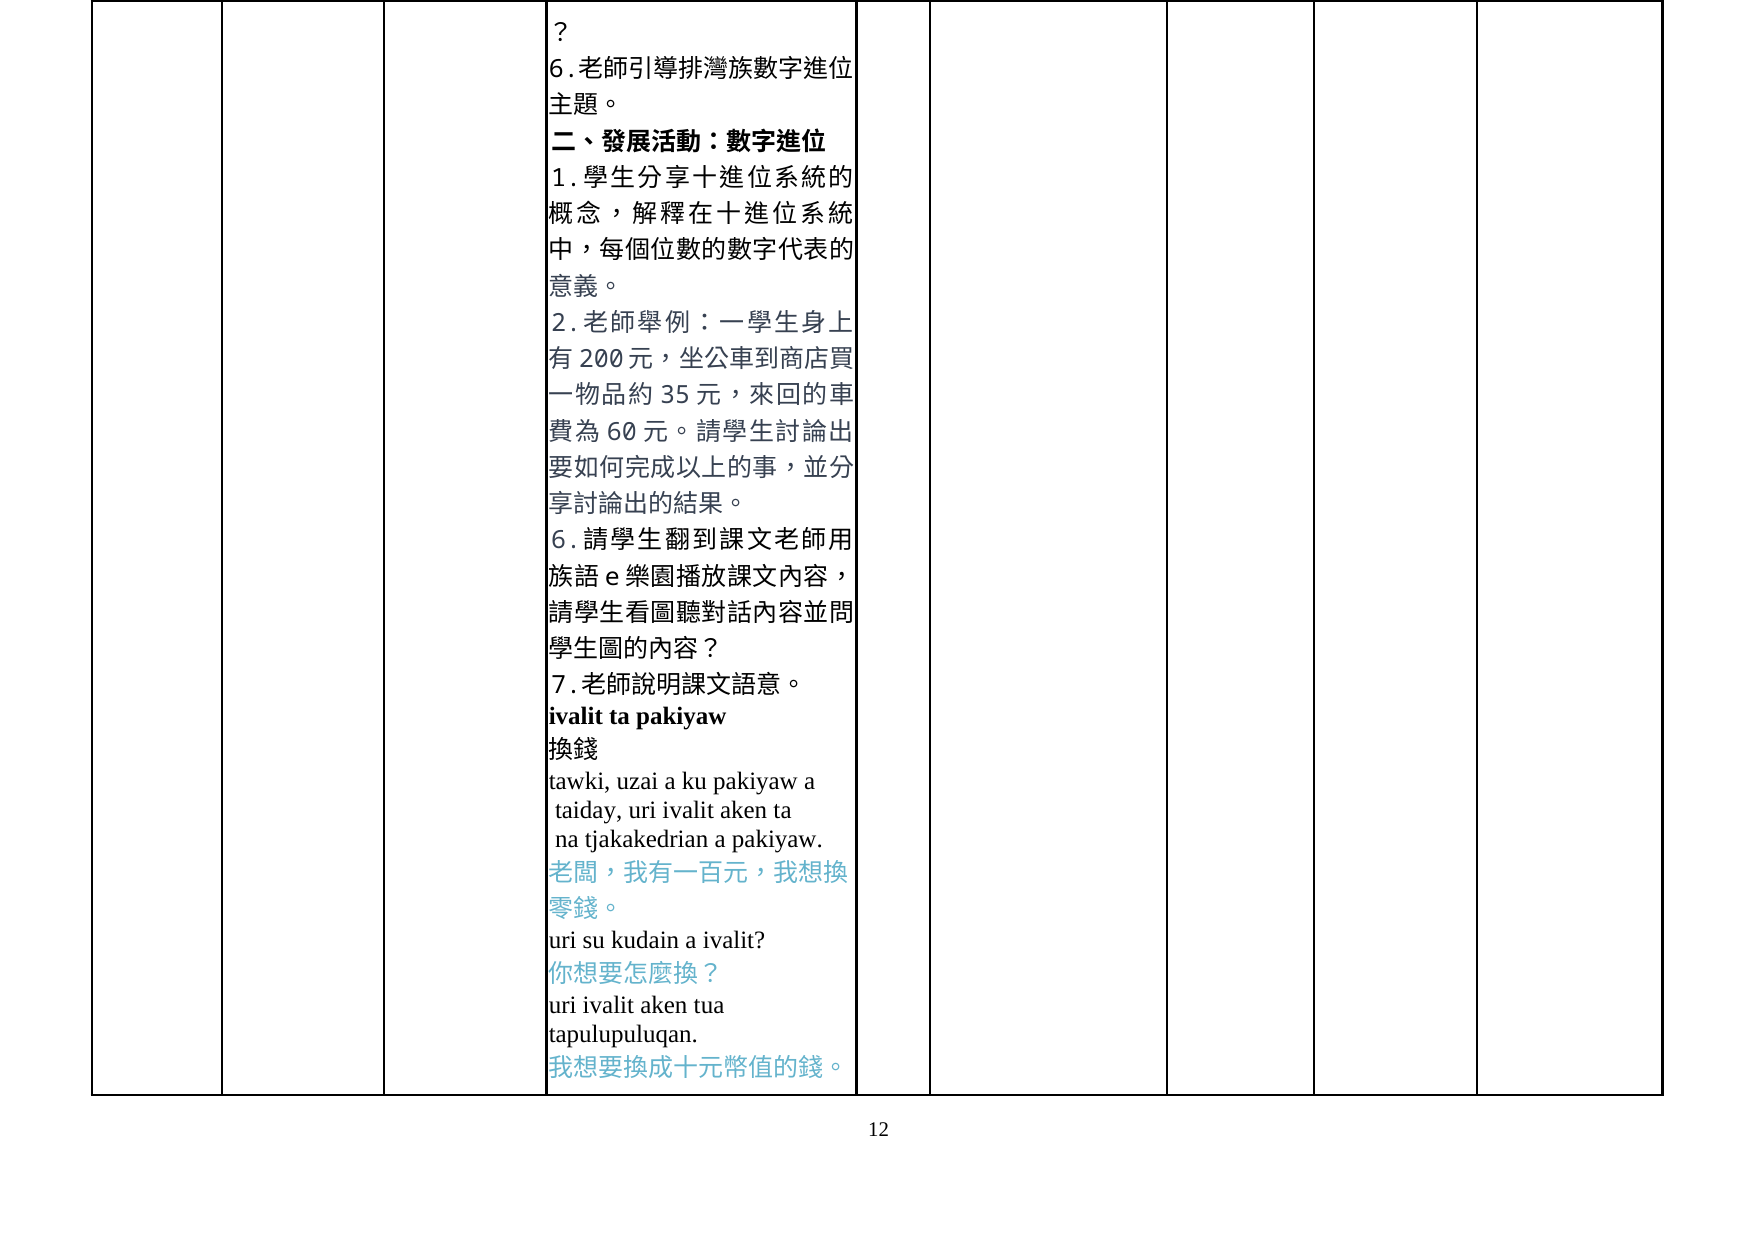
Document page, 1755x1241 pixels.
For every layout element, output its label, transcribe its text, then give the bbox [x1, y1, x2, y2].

table_cell [385, 2, 545, 1094]
table_cell [858, 2, 929, 1094]
table_cell [93, 2, 221, 1094]
table_cell [223, 2, 383, 1094]
table_cell [1168, 2, 1313, 1094]
table_cell [1478, 2, 1661, 1094]
table_cell [931, 2, 1166, 1094]
table_cell [1315, 2, 1476, 1094]
table_cell ？ 6.老師引導排灣族數字進位主題。 二、發展活動：數字進位 1.學生分享十進位系統的概念，解釋在十進位系統中，每個位數的數字代表的意義。 2.老師舉例：一學生身上有200元，坐公車到商店買一物品約35元，來回的車費為60元。請學生討論出要如何完成以上的事，並分享討論出的結果。 6.請學生翻到課文老師用族語e樂園播放課文內容，請學生看圖聽對話內容並問學生圖的內容？ 7.老師說明課文語意。 ivalit ta pakiyaw 換錢 tawki, uzai a ku pakiyaw a taiday, uri ivalit aken ta na tjakakedrian a pakiyaw. 老闆，我有一百元，我想換零錢。 uri su kudain a ivalit? 你想要怎麼換？ uri ivalit aken tua tapulupuluqan. 我想要換成十元幣值的錢。 [548, 2, 855, 1094]
